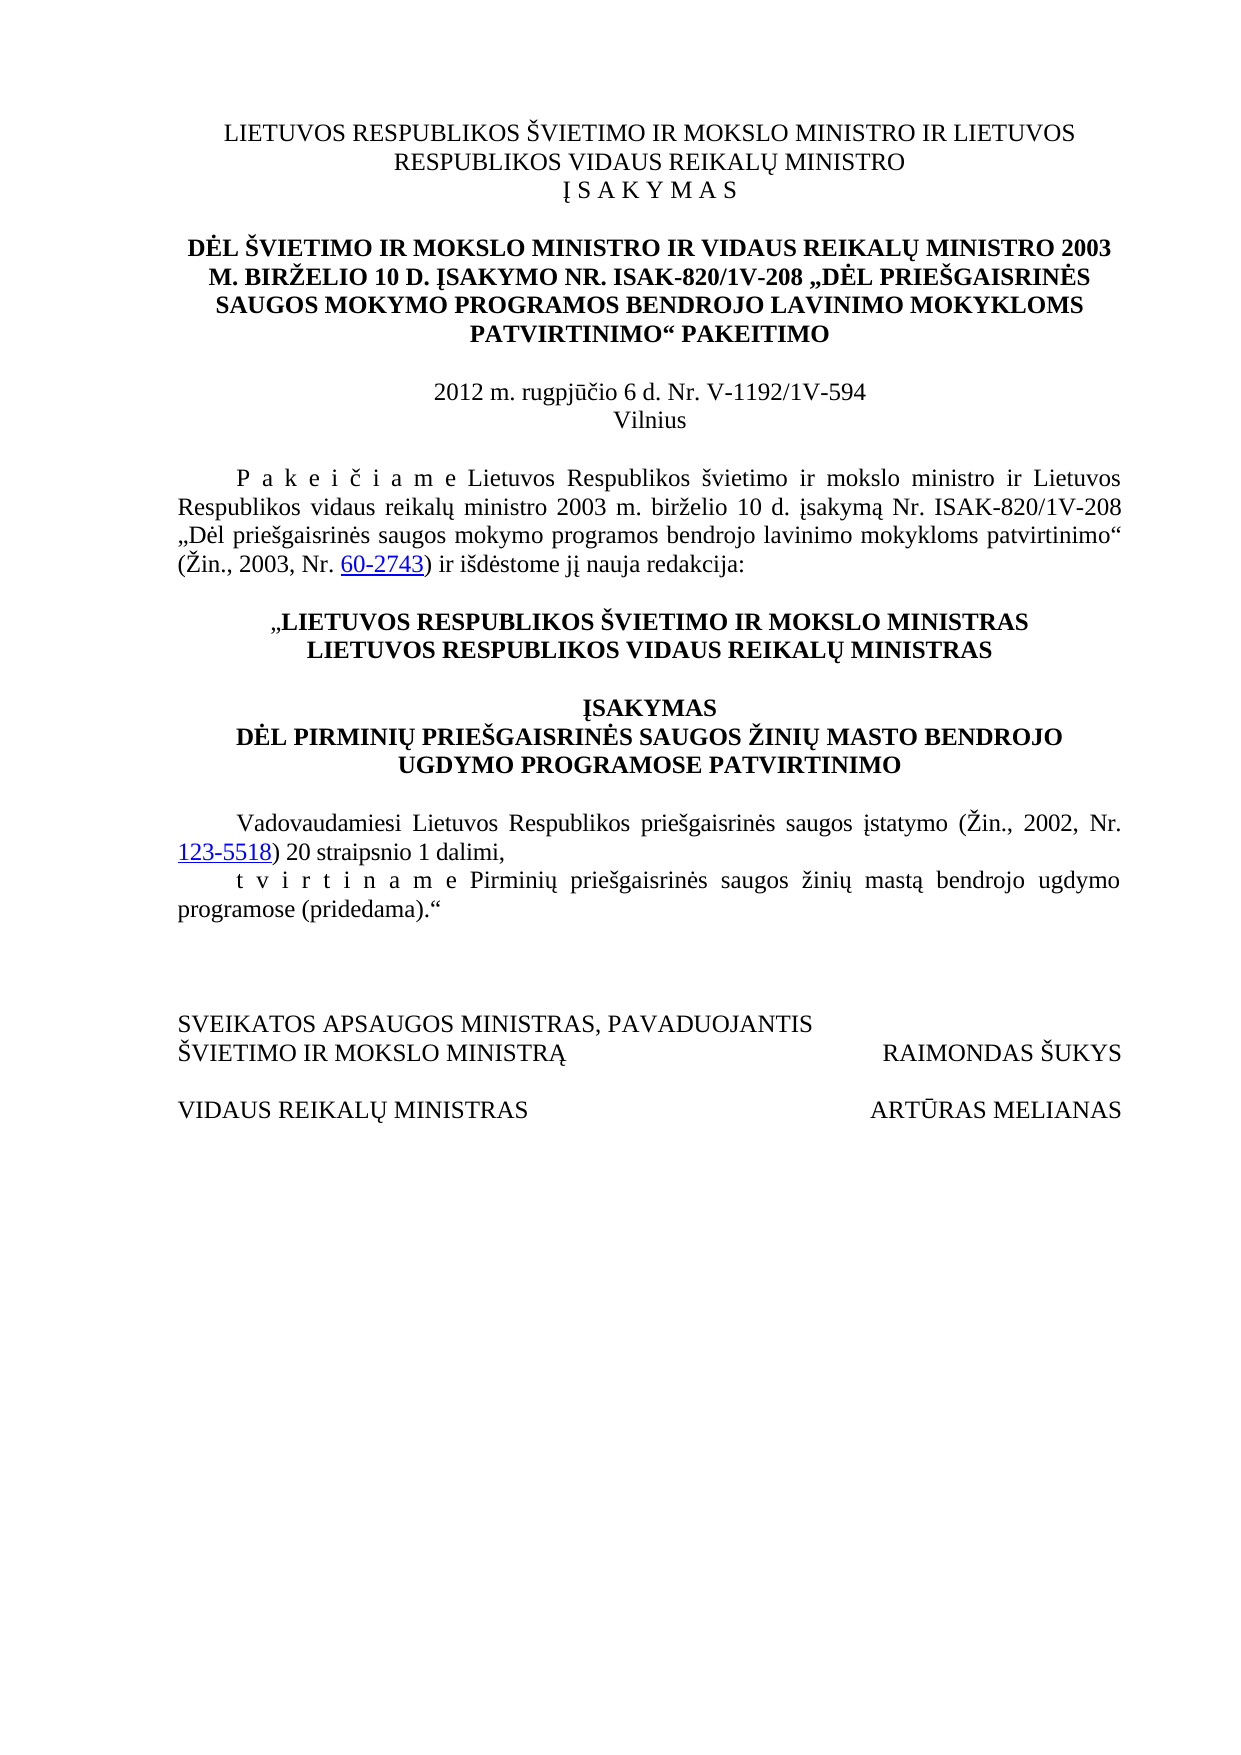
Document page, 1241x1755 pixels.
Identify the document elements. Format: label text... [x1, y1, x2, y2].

text LIETUVOS RESPUBLIKOS ŠVIETIMO IR MOKSLO MINISTRO IR LIETUVOS RESPUBLIKOS VIDAUS REIKALŲ MINISTRO [177, 118, 1122, 176]
text 2012 m. rugpjūčio 6 d. Nr. V-1192/1V-594 [177, 377, 1122, 406]
text t v i r t i n a m e Pirminių priešgaisrinės saugos žinių mastą bendrojo ugdymo programose (pridedama).“ [177, 866, 1122, 923]
text Vidaus reikalų ministras Artūras Melianas [177, 1096, 1122, 1124]
text Į S A K Y M A S [177, 176, 1122, 204]
text Vilnius [177, 406, 1122, 434]
text Vadovaudamiesi Lietuvos Respublikos priešgaisrinės saugos įstatymo (Žin., 2002, Nr. 123-5518) 20 straipsnio 1 dalimi, [177, 808, 1122, 866]
text Sveikatos apsaugos ministras, pavaduojantis [177, 1009, 1122, 1038]
text LIETUVOS RESPUBLIKOS VIDAUS REIKALŲ MINISTRAS [177, 636, 1122, 664]
text ĮSAKYMAS [177, 693, 1122, 722]
text DĖL PIRMINIŲ PRIEŠGAISRINĖS SAUGOS ŽINIŲ MASTO BENDROJO UGDYMO PROGRAMOSE PATVIRTINIMO [177, 722, 1122, 779]
text P a k e i č i a m e Lietuvos Respublikos švietimo ir mokslo ministro ir Lietuvos Respublikos vidaus reikalų ministro 2003 m. birželio 10 d. įsakymą Nr. ISAK-820/1V-208 „Dėl priešgaisrinės saugos mokymo programos bendrojo lavinimo mokykloms patvirtinimo“ (Žin., 2003, Nr. 60-2743) ir išdėstome jį nauja redakcija: [177, 463, 1122, 578]
text DĖL ŠVIETIMO IR MOKSLO MINISTRO IR VIDAUS REIKALŲ MINISTRO 2003 m. BIRŽELIO 10 d. ĮSAKYMO Nr. ISAK-820/1V-208 „DĖL PRIEŠGAISRINĖS SAUGOS MOKYMO PROGRAMOS BENDROJO LAVINIMO MOKYKLOMS PATVIRTINIMO“ PAKEITIMO [177, 233, 1122, 348]
text „LIETUVOS RESPUBLIKOS ŠVIETIMO IR MOKSLO MINISTRAS [177, 607, 1122, 636]
text Švietimo ir mokslo ministrą Raimondas Šukys [177, 1038, 1122, 1067]
